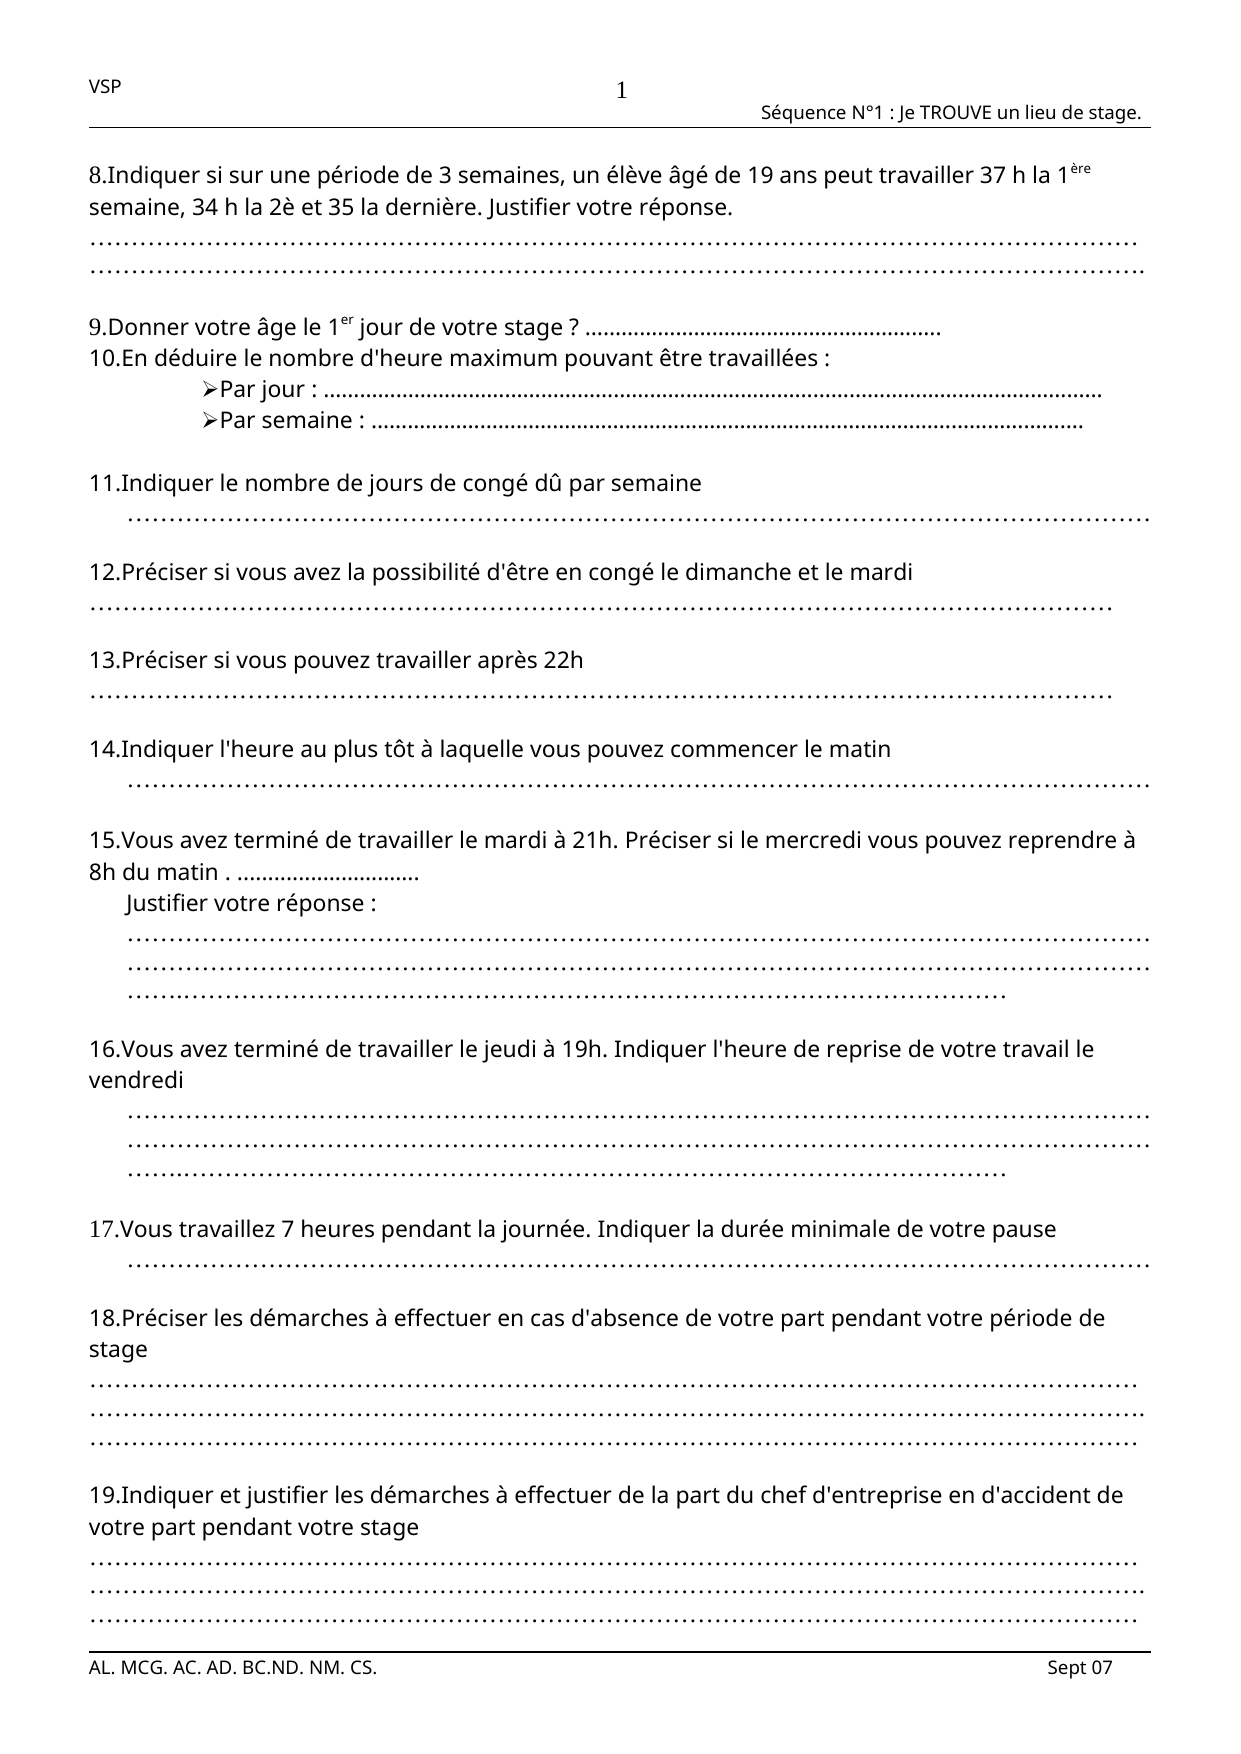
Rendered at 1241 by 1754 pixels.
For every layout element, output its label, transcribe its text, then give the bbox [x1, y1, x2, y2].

text …………………………………………………………………………………………………………… [89, 587, 1151, 616]
list Indiquer si sur une période de 3 semaines, un élève âgé de 19 ans peut travailler 37 h la 1ère semaine, 34 h la 2è et 35 la dernière. Justifier votre réponse. [89, 159, 1151, 222]
text ……………………………………………………………………………………………………………………………………………………………………………………………………………………………….……………………………………………………………………………………………………………… [89, 1364, 1151, 1451]
list Indiquer le nombre de jours de congé dû par semaine [89, 467, 1151, 498]
text …………………………………………………………………………………………………………… [126, 498, 1151, 527]
list Vous avez terminé de travailler le jeudi à 19h. Indiquer l'heure de reprise de votre travail le vendredi [89, 1033, 1151, 1096]
text Justifier votre réponse : [126, 887, 1151, 918]
list Préciser si vous avez la possibilité d'être en congé le dimanche et le mardi [89, 556, 1151, 587]
list Par semaine : ………………………………………………………………………………………………………. [89, 404, 1151, 436]
text …………………………………………………………………………………………………………… [89, 676, 1151, 704]
list Préciser les démarches à effectuer en cas d'absence de votre part pendant votre période de stage [89, 1302, 1151, 1364]
list Vous travaillez 7 heures pendant la journée. Indiquer la durée minimale de votre pause [89, 1213, 1151, 1244]
text ……………………………………………………………………………………………………………………………………………………………………………………………………………………………….……………………………………………………………………………………… [126, 918, 1151, 1004]
text ……………………………………………………………………………………………………………………………………………………………………………………………………………………………….……………………………………………………………………………………………………………… [89, 1542, 1151, 1628]
text …………………………………………………………………………………………………………… [126, 1244, 1151, 1273]
list Préciser si vous pouvez travailler après 22h [89, 644, 1151, 676]
list En déduire le nombre d'heure maximum pouvant être travaillées : [89, 342, 1151, 373]
text ……………………………………………………………………………………………………………………………………………………………………………………………………………………………….……………………………………………………………………………………… [126, 1096, 1151, 1182]
list Donner votre âge le 1er jour de votre stage ? ………………………………………………….. [89, 311, 1151, 342]
text ………………………………………………………………………………………………………………………………………………………………………………………………………………………………. [89, 222, 1151, 279]
text …………………………………………………………………………………………………………… [126, 764, 1151, 793]
list Par jour : ………………………………………………………………………………………………………………… [89, 373, 1151, 404]
list Indiquer et justifier les démarches à effectuer de la part du chef d'entreprise en d'accident de votre part pendant votre stage [89, 1479, 1151, 1542]
list Vous avez terminé de travailler le mardi à 21h. Préciser si le mercredi vous pouvez reprendre à 8h du matin . ..............……………. [89, 824, 1151, 887]
list Indiquer l'heure au plus tôt à laquelle vous pouvez commencer le matin [89, 733, 1151, 764]
